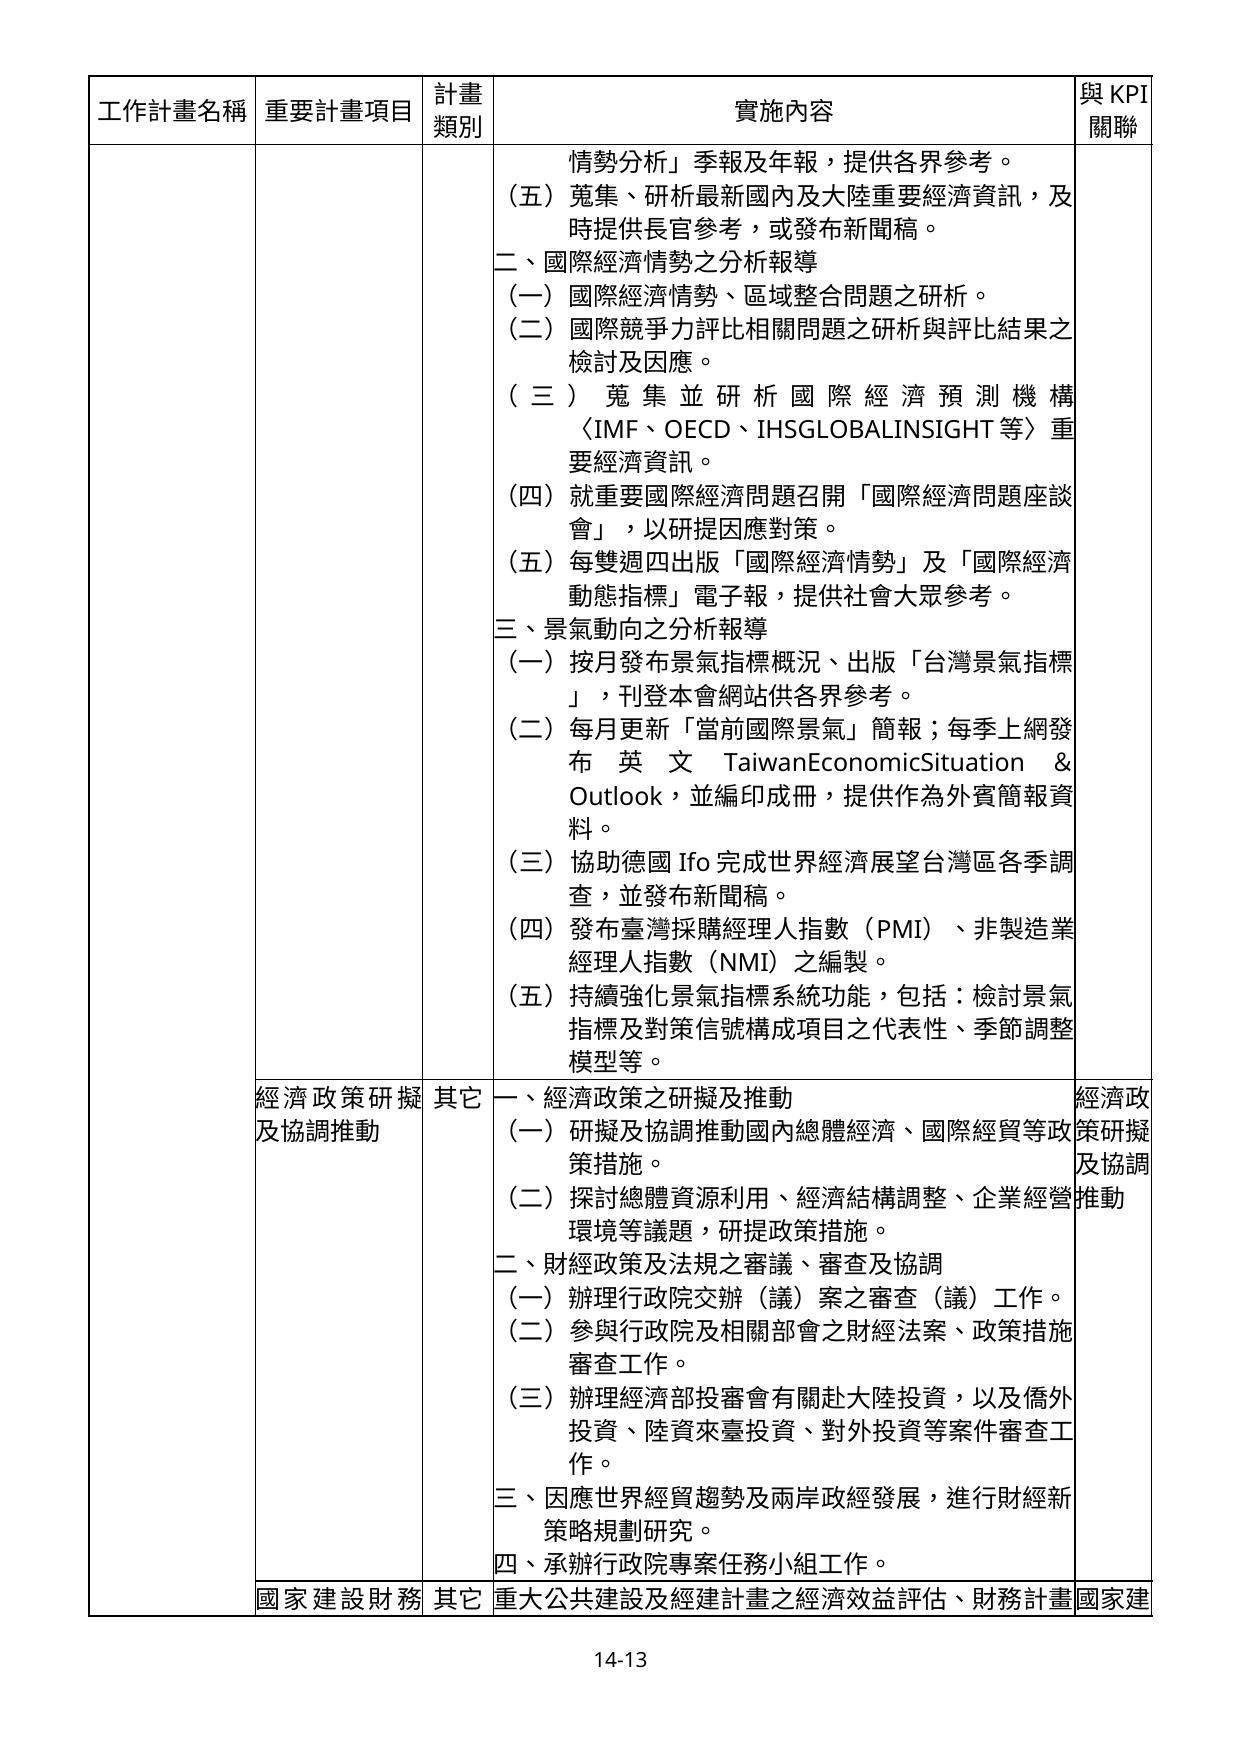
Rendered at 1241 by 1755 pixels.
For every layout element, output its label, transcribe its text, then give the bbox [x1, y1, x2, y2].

table_cell [90, 145, 255, 1615]
table_cell [256, 145, 422, 1078]
table_header 重要計畫項目 [256, 77, 422, 143]
table_cell 一、經濟政策之研擬及推動 （一）研擬及協調推動國內總體經濟、國際經貿等政策措施。 （二）探討總體資源利用、經濟結構調整、企業經營環境等議題，研提政策措施。 二、財經政策及法規之審議、審查及協調 （一）辦理行政院交辦（議）案之審查（議）工作。 （二）參與行政院及相關部會之財經法案、政策措施審查工作。 （三）辦理經濟部投審會有關赴大陸投資，以及僑外投資、陸資來臺投資、對外投資等案件審查工作。 三、因應世界經貿趨勢及兩岸政經發展，進行財經新策略規劃研究。 四、承辦行政院專案任務小組工作。 [494, 1080, 1074, 1580]
table_cell [423, 145, 493, 1078]
table_cell 國家建設財務規劃及重要經建計畫財務審議 [1076, 1582, 1151, 1615]
table_header 與KPI關聯 [1076, 77, 1151, 143]
table_header 計畫類別 [423, 77, 493, 143]
table_header 實施內容 [494, 77, 1074, 143]
table_cell 重大公共建設及經建計畫之經濟效益評估、財務計畫審議，增加財務自償性，以提升政府財務效能。 [494, 1582, 1074, 1615]
table_cell 其它 [423, 1582, 493, 1615]
table_cell 情勢分析」季報及年報，提供各界參考。 （五）蒐集、研析最新國內及大陸重要經濟資訊，及時提供長官參考，或發布新聞稿。 二、國際經濟情勢之分析報導 （一）國際經濟情勢、區域整合問題之研析。 （二）國際競爭力評比相關問題之研析與評比結果之檢討及因應。 （三）蒐集並研析國際經濟預測機構〈IMF、OECD、IHSGLOBALINSIGHT等〉重要經濟資訊。 （四）就重要國際經濟問題召開「國際經濟問題座談會」，以研提因應對策。 （五）每雙週四出版「國際經濟情勢」及「國際經濟動態指標」電子報，提供社會大眾參考。 三、景氣動向之分析報導 （一）按月發布景氣指標概況、出版「台灣景氣指標」，刊登本會網站供各界參考。 （二）每月更新「當前國際景氣」簡報；每季上網發布英文TaiwanEconomicSituation＆Outlook，並編印成冊，提供作為外賓簡報資料。 （三）協助德國Ifo完成世界經濟展望台灣區各季調查，並發布新聞稿。 （四）發布臺灣採購經理人指數（PMI）、非製造業經理人指數（NMI）之編製。 （五）持續強化景氣指標系統功能，包括：檢討景氣指標及對策信號構成項目之代表性、季節調整模型等。 [494, 145, 1074, 1078]
table_cell 其它 [423, 1080, 493, 1580]
table_cell 經濟政策研擬及協調推動 [256, 1080, 422, 1580]
table_cell 經濟政策研擬及協調推動 [1076, 1080, 1151, 1580]
table_cell 國家建設財務 [256, 1582, 422, 1615]
table_header 工作計畫名稱 [90, 77, 255, 143]
table_cell [1076, 145, 1151, 1078]
